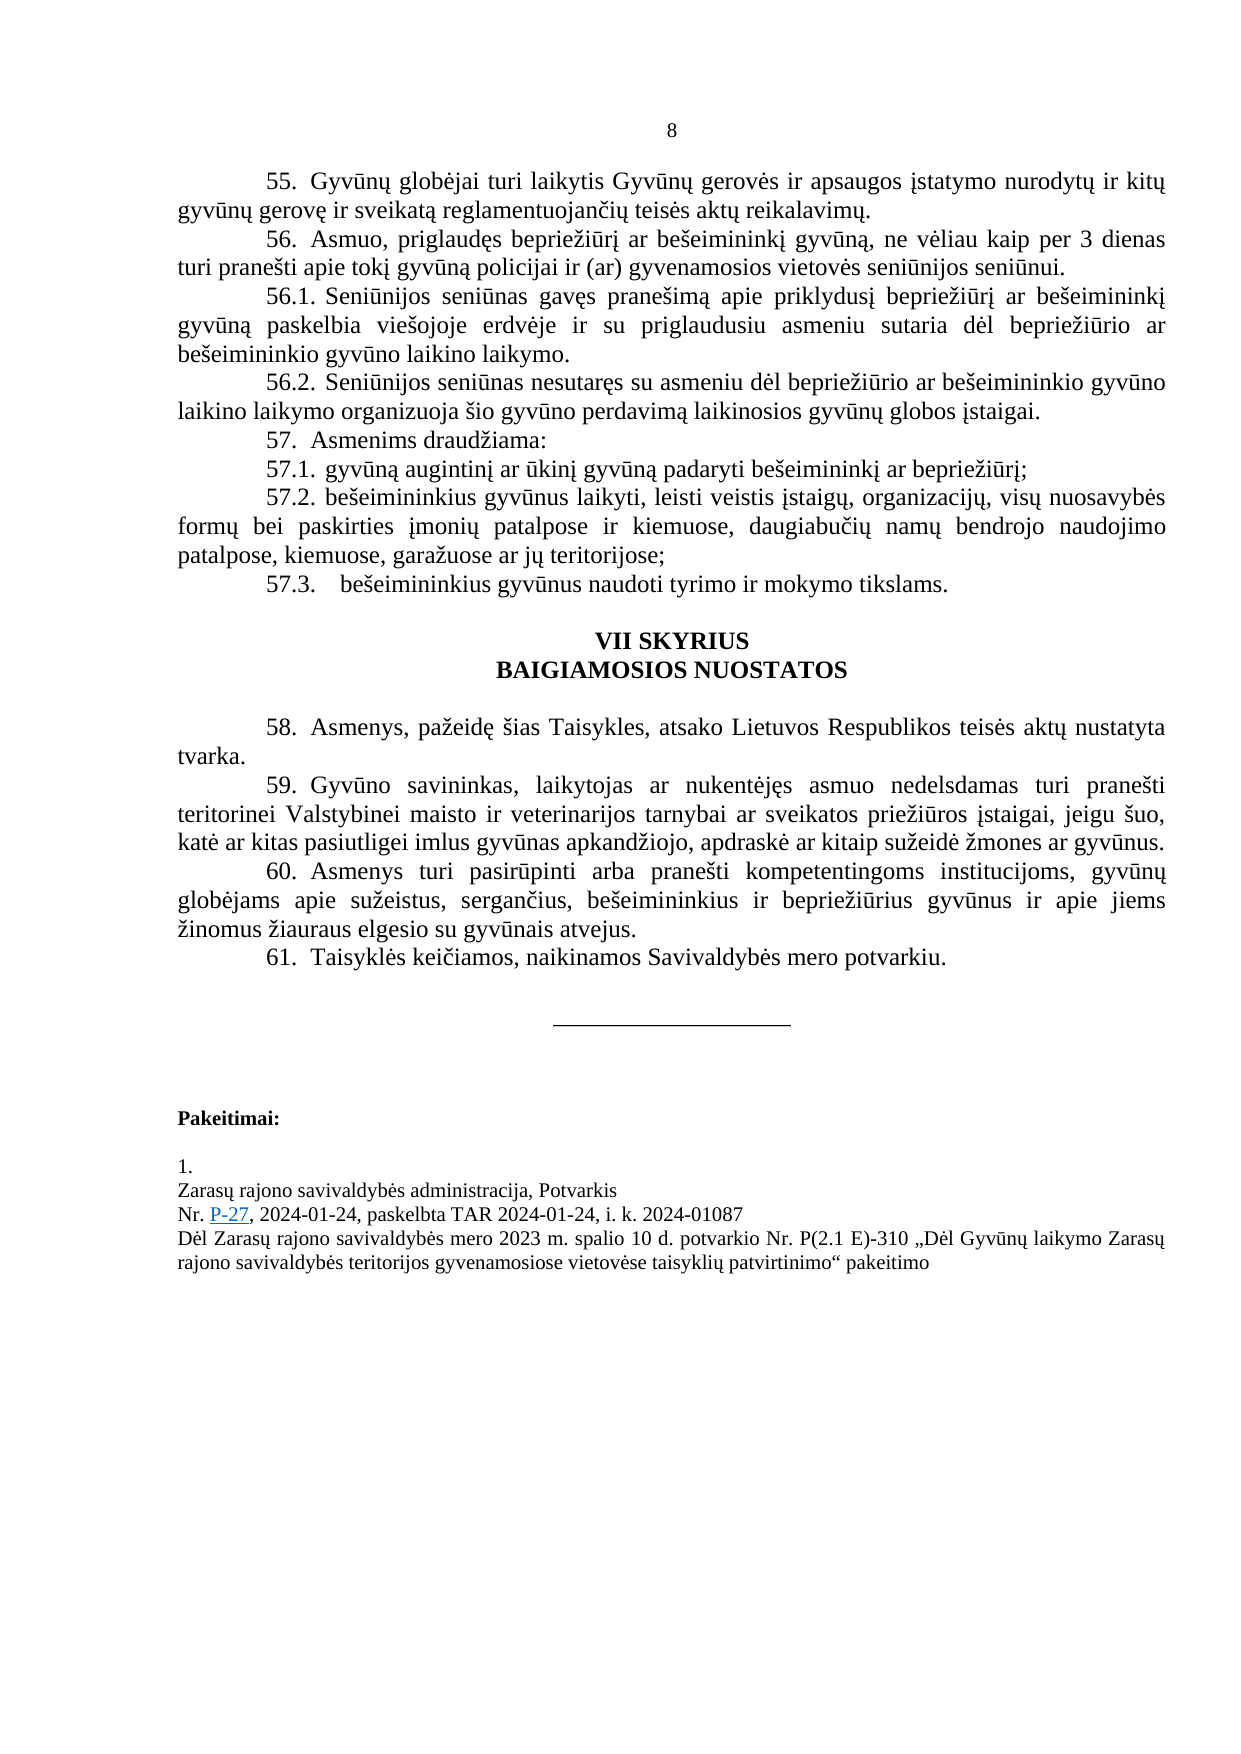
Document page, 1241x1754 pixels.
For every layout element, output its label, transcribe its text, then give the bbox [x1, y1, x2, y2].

text VII SKYRIUS [177, 626, 1167, 655]
text Dėl Zarasų rajono savivaldybės mero 2023 m. spalio 10 d. potvarkio Nr. P(2.1 E)-310 „Dėl Gyvūnų laikymo Zarasų rajono savivaldybės teritorijos gyvenamosiose vietovėse taisyklių patvirtinimo“ pakeitimo [177, 1226, 1167, 1274]
text 60. Asmenys turi pasirūpinti arba pranešti kompetentingoms institucijoms, gyvūnų globėjams apie sužeistus, sergančius, bešeimininkius ir bepriežiūrius gyvūnus ir apie jiems žinomus žiauraus elgesio su gyvūnais atvejus. [177, 856, 1167, 942]
text 56.2. Seniūnijos seniūnas nesutaręs su asmeniu dėl bepriežiūrio ar bešeimininkio gyvūno laikino laikymo organizuoja šio gyvūno perdavimą laikinosios gyvūnų globos įstaigai. [177, 367, 1167, 425]
text BAIGIAMOSIOS NUOSTATOS [177, 655, 1167, 684]
text Nr. P-27, 2024-01-24, paskelbta TAR 2024-01-24, i. k. 2024-01087 [177, 1202, 1167, 1226]
text 1. [177, 1154, 1167, 1178]
text 58. Asmenys, pažeidę šias Taisykles, atsako Lietuvos Respublikos teisės aktų nustatyta tvarka. [177, 712, 1167, 770]
text 56. Asmuo, priglaudęs bepriežiūrį ar bešeimininkį gyvūną, ne vėliau kaip per 3 dienas turi pranešti apie tokį gyvūną policijai ir (ar) gyvenamosios vietovės seniūnijos seniūnui. [177, 224, 1167, 281]
text 57.2. bešeimininkius gyvūnus laikyti, leisti veistis įstaigų, organizacijų, visų nuosavybės formų bei paskirties įmonių patalpose ir kiemuose, daugiabučių namų bendrojo naudojimo patalpose, kiemuose, garažuose ar jų teritorijose; [177, 482, 1167, 569]
text 57.3. bešeimininkius gyvūnus naudoti tyrimo ir mokymo tikslams. [177, 569, 1167, 597]
text 57.1. gyvūną augintinį ar ūkinį gyvūną padaryti bešeimininkį ar bepriežiūrį; [177, 454, 1167, 482]
text 59. Gyvūno savininkas, laikytojas ar nukentėjęs asmuo nedelsdamas turi pranešti teritorinei Valstybinei maisto ir veterinarijos tarnybai ar sveikatos priežiūros įstaigai, jeigu šuo, katė ar kitas pasiutligei imlus gyvūnas apkandžiojo, apdraskė ar kitaip sužeidė žmones ar gyvūnus. [177, 770, 1167, 856]
text 57. Asmenims draudžiama: [177, 425, 1167, 454]
text 55. Gyvūnų globėjai turi laikytis Gyvūnų gerovės ir apsaugos įstatymo nurodytų ir kitų gyvūnų gerovę ir sveikatą reglamentuojančių teisės aktų reikalavimų. [177, 166, 1167, 224]
text Zarasų rajono savivaldybės administracija, Potvarkis [177, 1178, 1167, 1202]
text 61. Taisyklės keičiamos, naikinamos Savivaldybės mero potvarkiu. [177, 942, 1167, 971]
text Pakeitimai: [177, 1106, 1167, 1130]
text 56.1. Seniūnijos seniūnas gavęs pranešimą apie priklydusį bepriežiūrį ar bešeimininkį gyvūną paskelbia viešojoje erdvėje ir su priglaudusiu asmeniu sutaria dėl bepriežiūrio ar bešeimininkio gyvūno laikino laikymo. [177, 281, 1167, 367]
text ___________________ [177, 1000, 1167, 1029]
